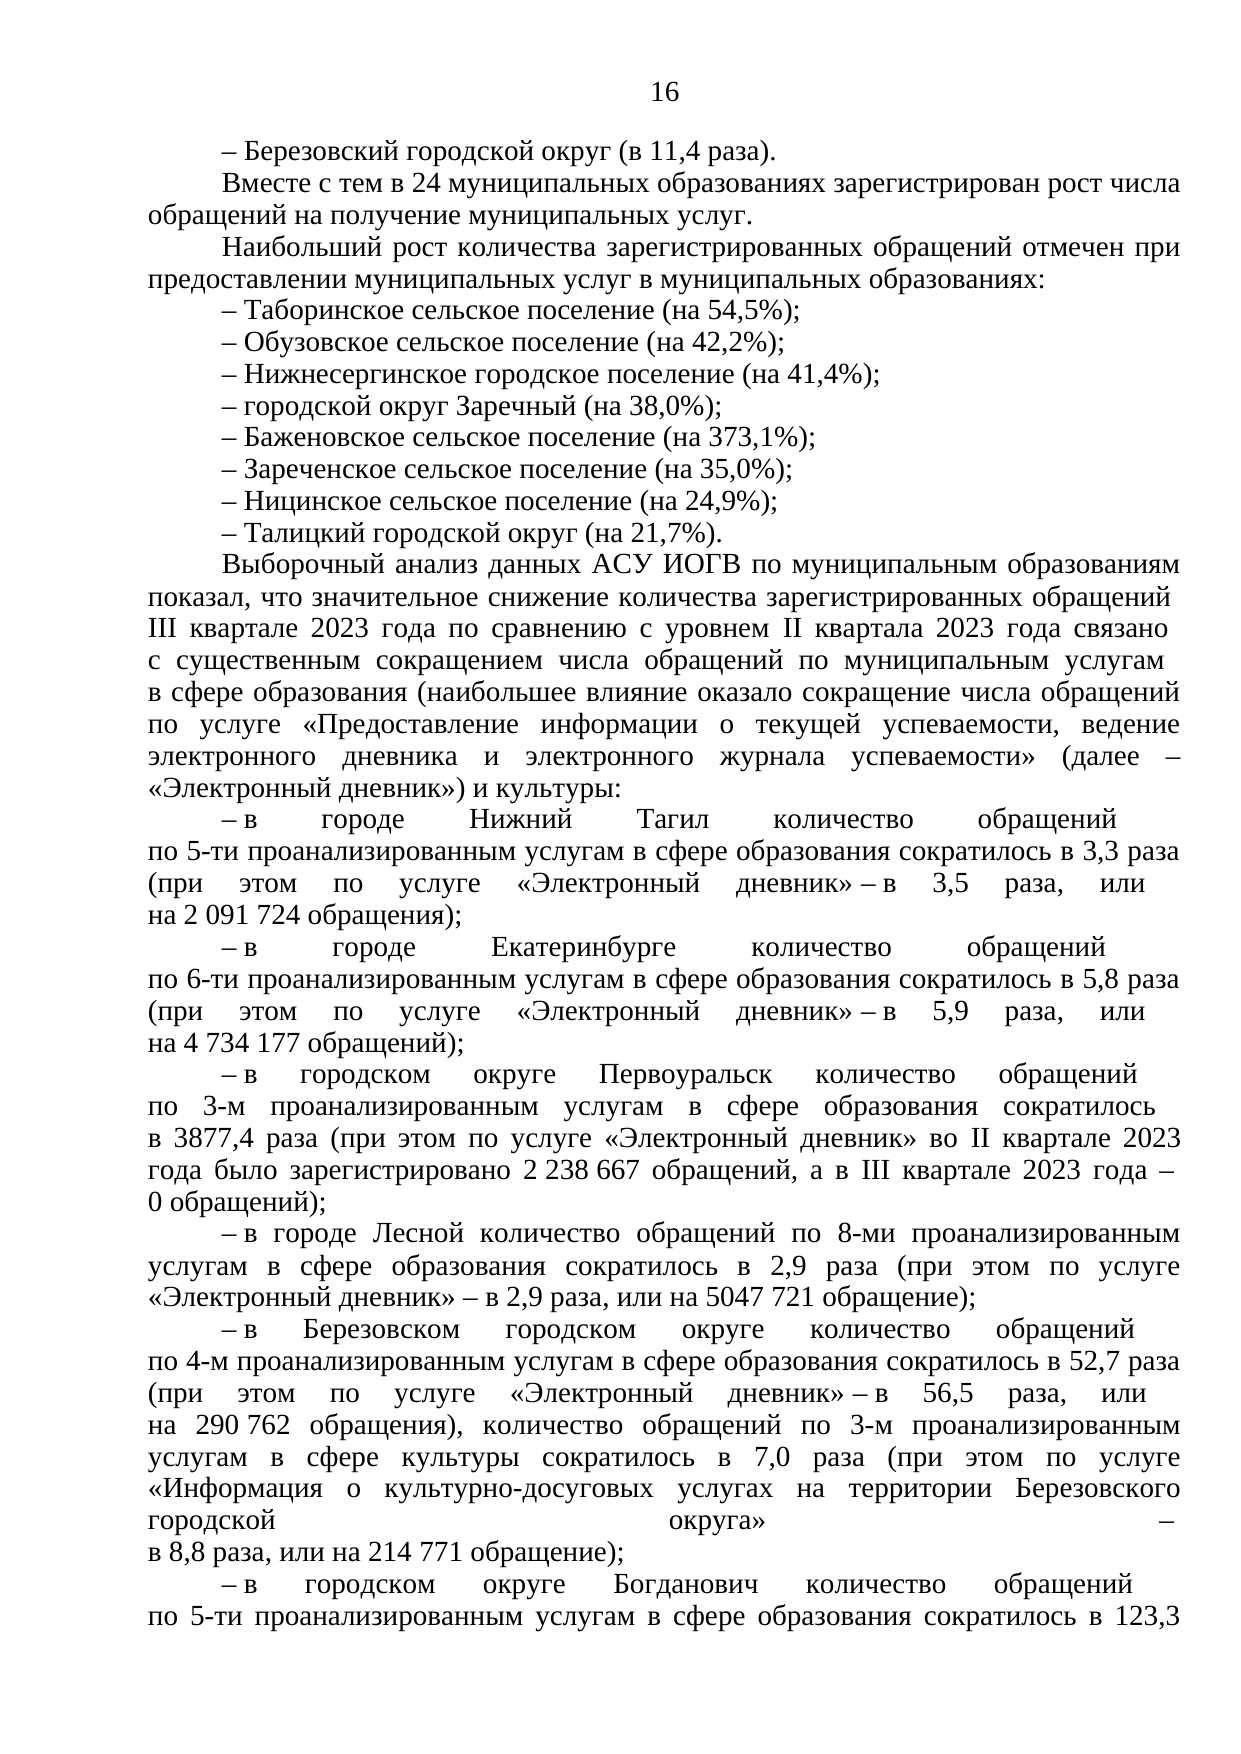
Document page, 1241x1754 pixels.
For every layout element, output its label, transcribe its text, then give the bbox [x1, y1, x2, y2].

text – в Березовском городском округе количество обращений по 4-м проанализированным услугам в сфере образования сократилось в 52,7 раза (при этом по услуге «Электронный дневник» – в 56,5 раза, или на 290 762 обращения), количество обращений по 3-м проанализированным услугам в сфере культуры сократилось в 7,0 раза (при этом по услуге «Информация о культурно-досуговых услугах на территории Березовского городской округа» – в 8,8 раза, или на 214 771 обращение); [148, 1313, 1181, 1568]
text – Ницинское сельское поселение (на 24,9%); [148, 485, 1181, 517]
text – в городе Лесной количество обращений по 8-ми проанализированным услугам в сфере образования сократилось в 2,9 раза (при этом по услуге «Электронный дневник» – в 2,9 раза, или на 5047 721 обращение); [148, 1217, 1181, 1313]
text – в городском округе Богданович количество обращений по 5-ти проанализированным услугам в сфере образования сократилось в 123,3 [148, 1568, 1181, 1632]
text – Обузовское сельское поселение (на 42,2%); [148, 326, 1181, 358]
text Выборочный анализ данных АСУ ИОГВ по муниципальным образованиям показал, что значительное снижение количества зарегистрированных обращений III квартале 2023 года по сравнению с уровнем II квартала 2023 года связано с существенным сокращением числа обращений по муниципальным услугам в сфере образования (наибольшее влияние оказало сокращение числа обращений по услуге «Предоставление информации о текущей успеваемости, ведение электронного дневника и электронного журнала успеваемости» (далее – «Электронный дневник») и культуры: [148, 548, 1181, 803]
text – Талицкий городской округ (на 21,7%). [148, 517, 1181, 548]
text – городской округ Заречный (на 38,0%); [148, 390, 1181, 421]
text Вместе с тем в 24 муниципальных образованиях зарегистрирован рост числа обращений на получение муниципальных услуг. [148, 167, 1181, 231]
text – Зареченское сельское поселение (на 35,0%); [148, 453, 1181, 485]
text – в городе Нижний Тагил количество обращений по 5-ти проанализированным услугам в сфере образования сократилось в 3,3 раза (при этом по услуге «Электронный дневник» – в 3,5 раза, или на 2 091 724 обращения); [148, 803, 1181, 931]
text – Баженовское сельское поселение (на 373,1%); [148, 421, 1181, 453]
text – Таборинское сельское поселение (на 54,5%); [148, 294, 1181, 326]
text Наибольший рост количества зарегистрированных обращений отмечен при предоставлении муниципальных услуг в муниципальных образованиях: [148, 231, 1181, 294]
text – Березовский городской округ (в 11,4 раза). [148, 135, 1181, 167]
text – в городе Екатеринбурге количество обращений по 6-ти проанализированным услугам в сфере образования сократилось в 5,8 раза (при этом по услуге «Электронный дневник» – в 5,9 раза, или на 4 734 177 обращений); [148, 931, 1181, 1058]
text – в городском округе Первоуральск количество обращений по 3-м проанализированным услугам в сфере образования сократилось в 3877,4 раза (при этом по услуге «Электронный дневник» во II квартале 2023 года было зарегистрировано 2 238 667 обращений, а в III квартале 2023 года – 0 обращений); [148, 1058, 1181, 1217]
text – Нижнесергинское городское поселение (на 41,4%); [148, 358, 1181, 390]
